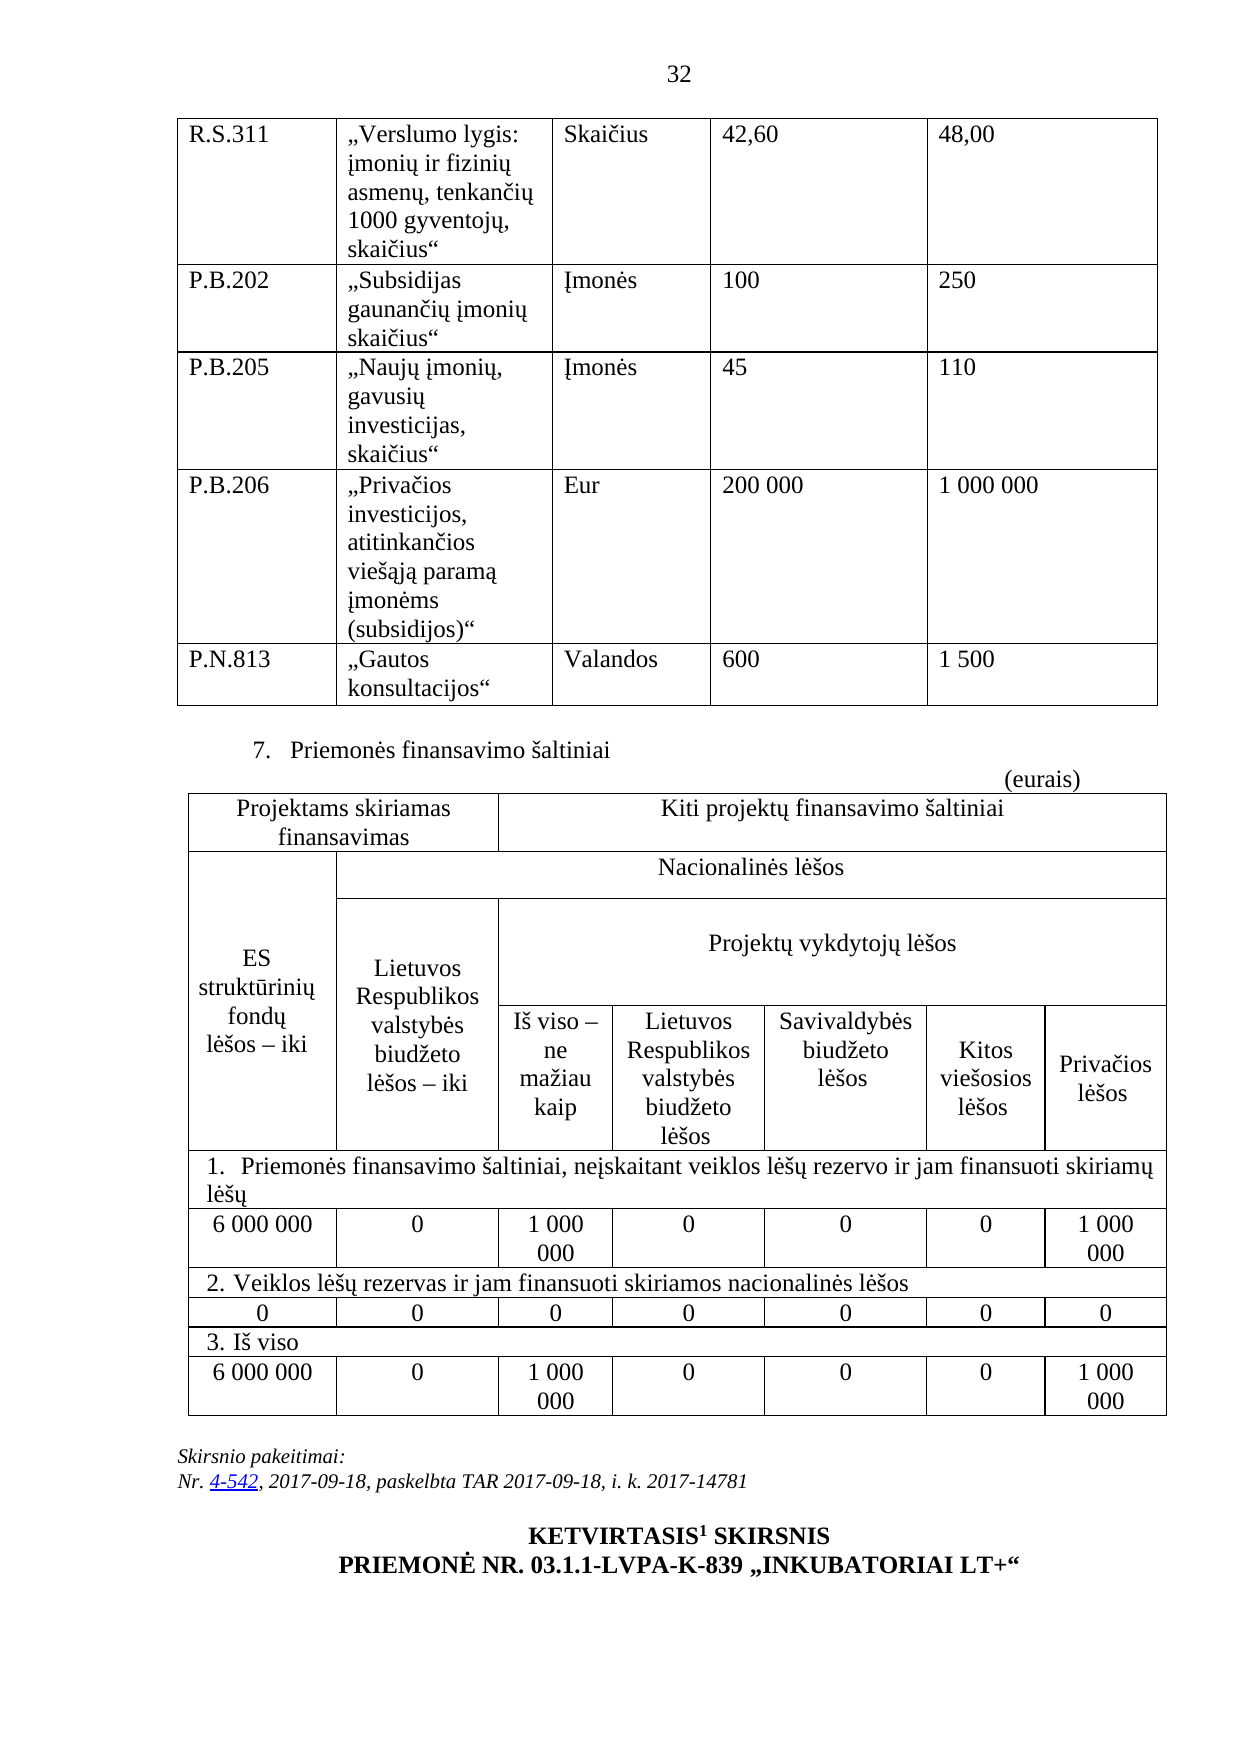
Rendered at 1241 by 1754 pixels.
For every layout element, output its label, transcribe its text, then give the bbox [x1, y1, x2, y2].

table_cell 600 [711, 644, 927, 705]
table_cell 0 [927, 1298, 1044, 1326]
table_cell 1 500 [928, 644, 1157, 705]
table_cell 42,60 [711, 119, 927, 264]
table_cell 200 000 [711, 470, 927, 643]
table_cell 45 [711, 353, 927, 469]
table_cell 0 [613, 1298, 764, 1326]
table_cell Nacionalinės lėšos [337, 852, 1166, 898]
table_cell 6 000 000 [189, 1209, 336, 1267]
table_cell 0 [1046, 1298, 1166, 1326]
table_cell Savivaldybės biudžeto lėšos [765, 1006, 926, 1150]
table_cell Lietuvos Respublikos valstybės biudžeto lėšos – iki [337, 899, 498, 1150]
table_cell 1 000 000 [928, 470, 1157, 643]
text Nr. 4-542, 2017-09-18, paskelbta TAR 2017-09-18, i. k. 2017-14781 [177, 1468, 1181, 1493]
table_cell 0 [613, 1357, 764, 1415]
table_cell 0 [765, 1357, 926, 1415]
table_cell 1 000 000 [499, 1357, 612, 1415]
table_cell Privačios lėšos [1046, 1006, 1166, 1150]
table_cell Eur [553, 470, 710, 643]
table_cell 1 000 000 [499, 1209, 612, 1267]
table_cell 6 000 000 [189, 1357, 336, 1415]
table_cell 0 [765, 1209, 926, 1267]
table_cell „Privačios investicijos, atitinkančios viešąją paramą įmonėms (subsidijos)“ [337, 470, 552, 643]
text (eurais) [1004, 764, 1181, 792]
table_cell 48,00 [928, 119, 1157, 264]
table_cell Įmonės [553, 353, 710, 469]
table_cell ES struktūrinių fondų lėšos – iki [189, 852, 336, 1150]
table_cell P.N.813 [178, 644, 336, 705]
table_cell Lietuvos Respublikos valstybės biudžeto lėšos [613, 1006, 764, 1150]
table_cell 0 [499, 1298, 612, 1326]
table_cell 110 [928, 353, 1157, 469]
table_header Kiti projektų finansavimo šaltiniai [499, 794, 1166, 851]
text Skirsnio pakeitimai: [177, 1444, 1181, 1468]
table_cell „Gautos konsultacijos“ [337, 644, 552, 705]
table_cell 0 [337, 1209, 498, 1267]
table_cell „Subsidijas gaunančių įmonių skaičius“ [337, 265, 552, 351]
table_cell P.B.205 [178, 353, 336, 469]
table_cell 0 [765, 1298, 926, 1326]
table_cell 0 [337, 1357, 498, 1415]
table_cell 0 [189, 1298, 336, 1326]
text 7. Priemonės finansavimo šaltiniai [252, 735, 1181, 764]
text KETVIRTASIS1 SKIRSNIS [177, 1521, 1181, 1550]
table_cell „Verslumo lygis: įmonių ir fizinių asmenų, tenkančių 1000 gyventojų, skaičius“ [337, 119, 552, 264]
table_cell 0 [927, 1209, 1044, 1267]
table_cell Kitos viešosios lėšos [927, 1006, 1044, 1150]
table_cell Skaičius [553, 119, 710, 264]
table_cell 1. Priemonės finansavimo šaltiniai, neįskaitant veiklos lėšų rezervo ir jam finansuoti skiriamų lėšų [189, 1151, 1166, 1208]
table_cell Valandos [553, 644, 710, 705]
table_cell 1 000 000 [1046, 1209, 1166, 1267]
table_cell Projektų vykdytojų lėšos [499, 899, 1166, 1005]
table_cell 3. Iš viso [189, 1328, 1166, 1356]
table_cell 100 [711, 265, 927, 351]
text PRIEMONĖ NR. 03.1.1-LVPA-K-839 „INKUBATORIAI LT+“ [177, 1550, 1181, 1579]
table_cell „Naujų įmonių, gavusių investicijas, skaičius“ [337, 353, 552, 469]
table_cell 1 000 000 [1046, 1357, 1166, 1415]
table_cell R.S.311 [178, 119, 336, 264]
table_cell 250 [928, 265, 1157, 351]
table_cell 0 [337, 1298, 498, 1326]
table_cell Iš viso – ne mažiau kaip [499, 1006, 612, 1150]
table_cell P.B.206 [178, 470, 336, 643]
table_cell 0 [613, 1209, 764, 1267]
table_cell P.B.202 [178, 265, 336, 351]
table_cell Įmonės [553, 265, 710, 351]
table_cell 0 [927, 1357, 1044, 1415]
table_header Projektams skiriamas finansavimas [189, 794, 498, 851]
table_cell 2. Veiklos lėšų rezervas ir jam finansuoti skiriamos nacionalinės lėšos [189, 1268, 1166, 1297]
